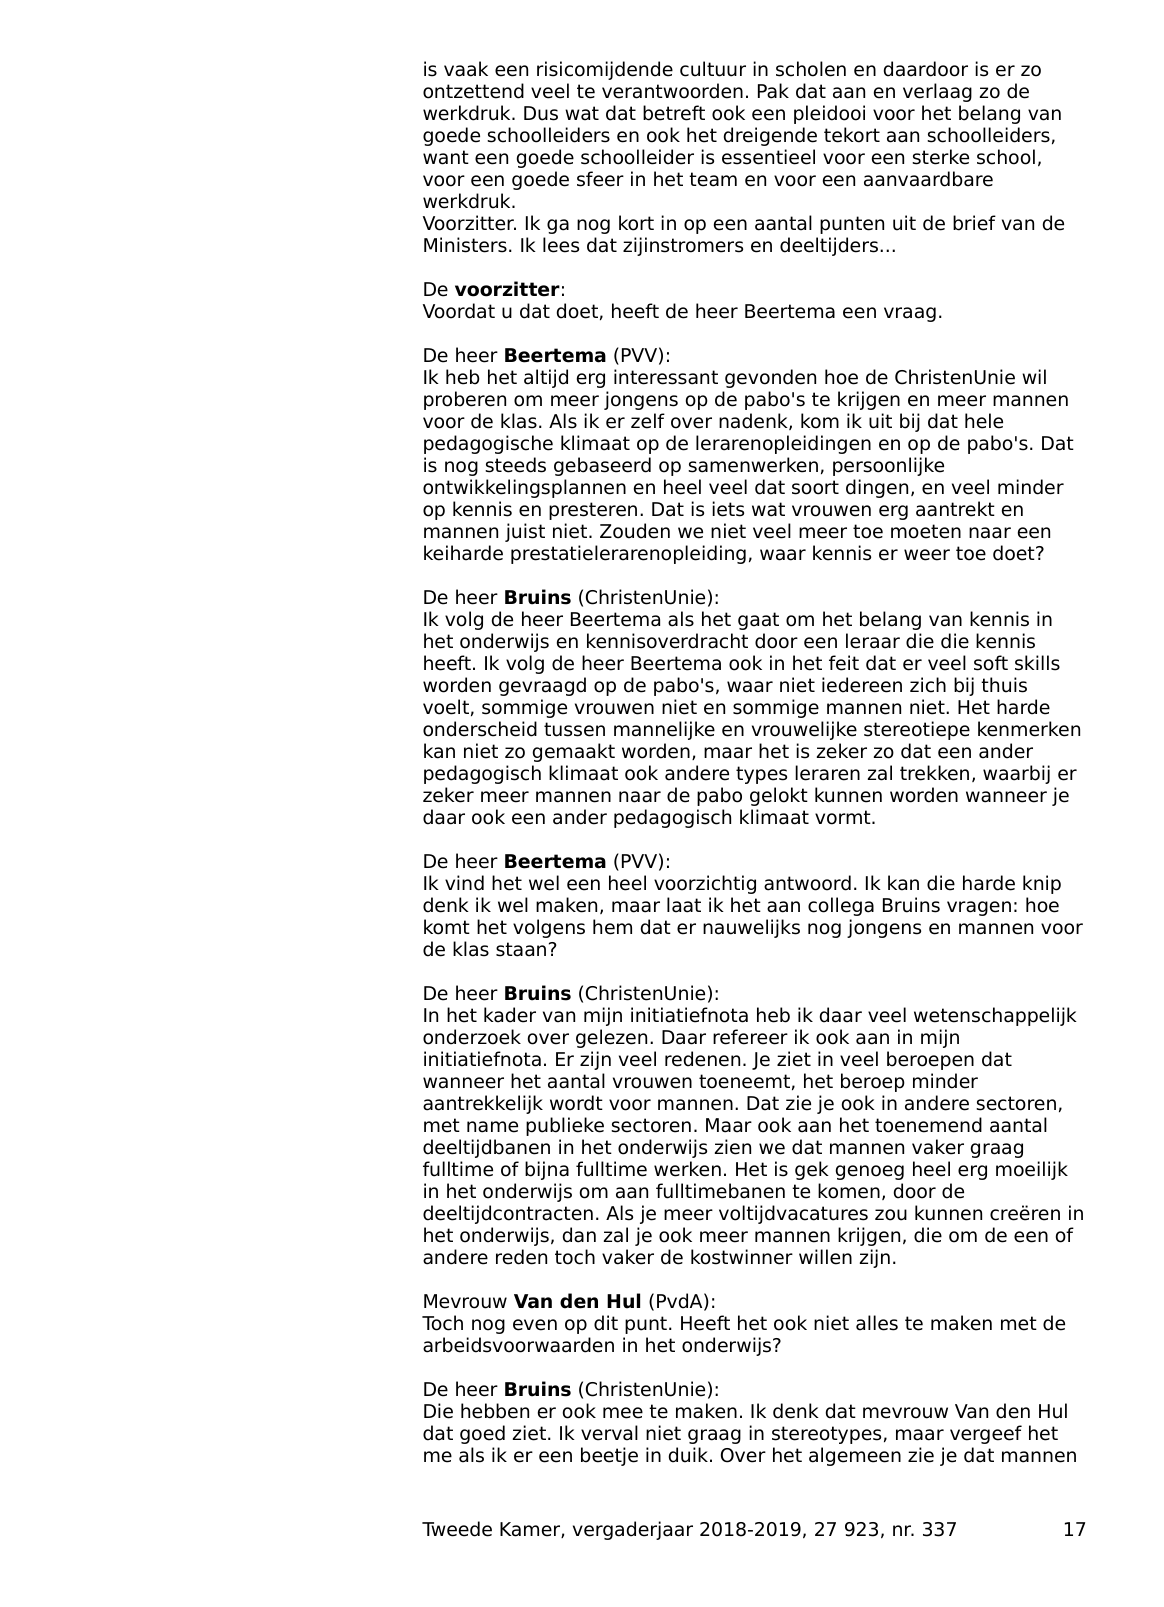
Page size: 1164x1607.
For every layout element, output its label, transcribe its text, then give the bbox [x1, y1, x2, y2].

text Ik vind het wel een heel voorzichtig antwoord. Ik kan die harde knip denk ik wel maken, maar laat ik het aan collega Bruins vragen: hoe komt het volgens hem dat er nauwelijks nog jongens en mannen voor de klas staan? [422, 873, 1087, 961]
text Die hebben er ook mee te maken. Ik denk dat mevrouw Van den Hul dat goed ziet. Ik verval niet graag in stereotypes, maar vergeef het me als ik er een beetje in duik. Over het algemeen zie je dat mannen [422, 1401, 1087, 1467]
text Ik volg de heer Beertema als het gaat om het belang van kennis in het onderwijs en kennisoverdracht door een leraar die die kennis heeft. Ik volg de heer Beertema ook in het feit dat er veel soft skills worden gevraagd op de pabo's, waar niet iedereen zich bij thuis voelt, sommige vrouwen niet en sommige mannen niet. Het harde onderscheid tussen mannelijke en vrouwelijke stereotiepe kenmerken kan niet zo gemaakt worden, maar het is zeker zo dat een ander pedagogisch klimaat ook andere types leraren zal trekken, waarbij er zeker meer mannen naar de pabo gelokt kunnen worden wanneer je daar ook een ander pedagogisch klimaat vormt. [422, 609, 1087, 829]
text De heer Beertema (PVV): [422, 345, 1087, 367]
text De heer Bruins (ChristenUnie): [422, 1379, 1087, 1401]
text De heer Beertema (PVV): [422, 851, 1087, 873]
text Voorzitter. Ik ga nog kort in op een aantal punten uit de brief van de Ministers. Ik lees dat zijinstromers en deeltijders... [422, 213, 1087, 257]
text In het kader van mijn initiatiefnota heb ik daar veel wetenschappelijk onderzoek over gelezen. Daar refereer ik ook aan in mijn initiatiefnota. Er zijn veel redenen. Je ziet in veel beroepen dat wanneer het aantal vrouwen toeneemt, het beroep minder aantrekkelijk wordt voor mannen. Dat zie je ook in andere sectoren, met name publieke sectoren. Maar ook aan het toenemend aantal deeltijdbanen in het onderwijs zien we dat mannen vaker graag fulltime of bijna fulltime werken. Het is gek genoeg heel erg moeilijk in het onderwijs om aan fulltimebanen te komen, door de deeltijdcontracten. Als je meer voltijdvacatures zou kunnen creëren in het onderwijs, dan zal je ook meer mannen krijgen, die om de een of andere reden toch vaker de kostwinner willen zijn. [422, 1005, 1087, 1269]
text De heer Bruins (ChristenUnie): [422, 587, 1087, 609]
text De voorzitter: [422, 279, 1087, 301]
text De heer Bruins (ChristenUnie): [422, 983, 1087, 1005]
text Ik heb het altijd erg interessant gevonden hoe de ChristenUnie wil proberen om meer jongens op de pabo's te krijgen en meer mannen voor de klas. Als ik er zelf over nadenk, kom ik uit bij dat hele pedagogische klimaat op de lerarenopleidingen en op de pabo's. Dat is nog steeds gebaseerd op samenwerken, persoonlijke ontwikkelingsplannen en heel veel dat soort dingen, en veel minder op kennis en presteren. Dat is iets wat vrouwen erg aantrekt en mannen juist niet. Zouden we niet veel meer toe moeten naar een keiharde prestatielerarenopleiding, waar kennis er weer toe doet? [422, 367, 1087, 565]
text Toch nog even op dit punt. Heeft het ook niet alles te maken met de arbeidsvoorwaarden in het onderwijs? [422, 1313, 1087, 1357]
text Voordat u dat doet, heeft de heer Beertema een vraag. [422, 301, 1087, 323]
text Mevrouw Van den Hul (PvdA): [422, 1291, 1087, 1313]
text is vaak een risicomijdende cultuur in scholen en daardoor is er zo ontzettend veel te verantwoorden. Pak dat aan en verlaag zo de werkdruk. Dus wat dat betreft ook een pleidooi voor het belang van goede schoolleiders en ook het dreigende tekort aan schoolleiders, want een goede schoolleider is essentieel voor een sterke school, voor een goede sfeer in het team en voor een aanvaardbare werkdruk. [422, 59, 1087, 213]
